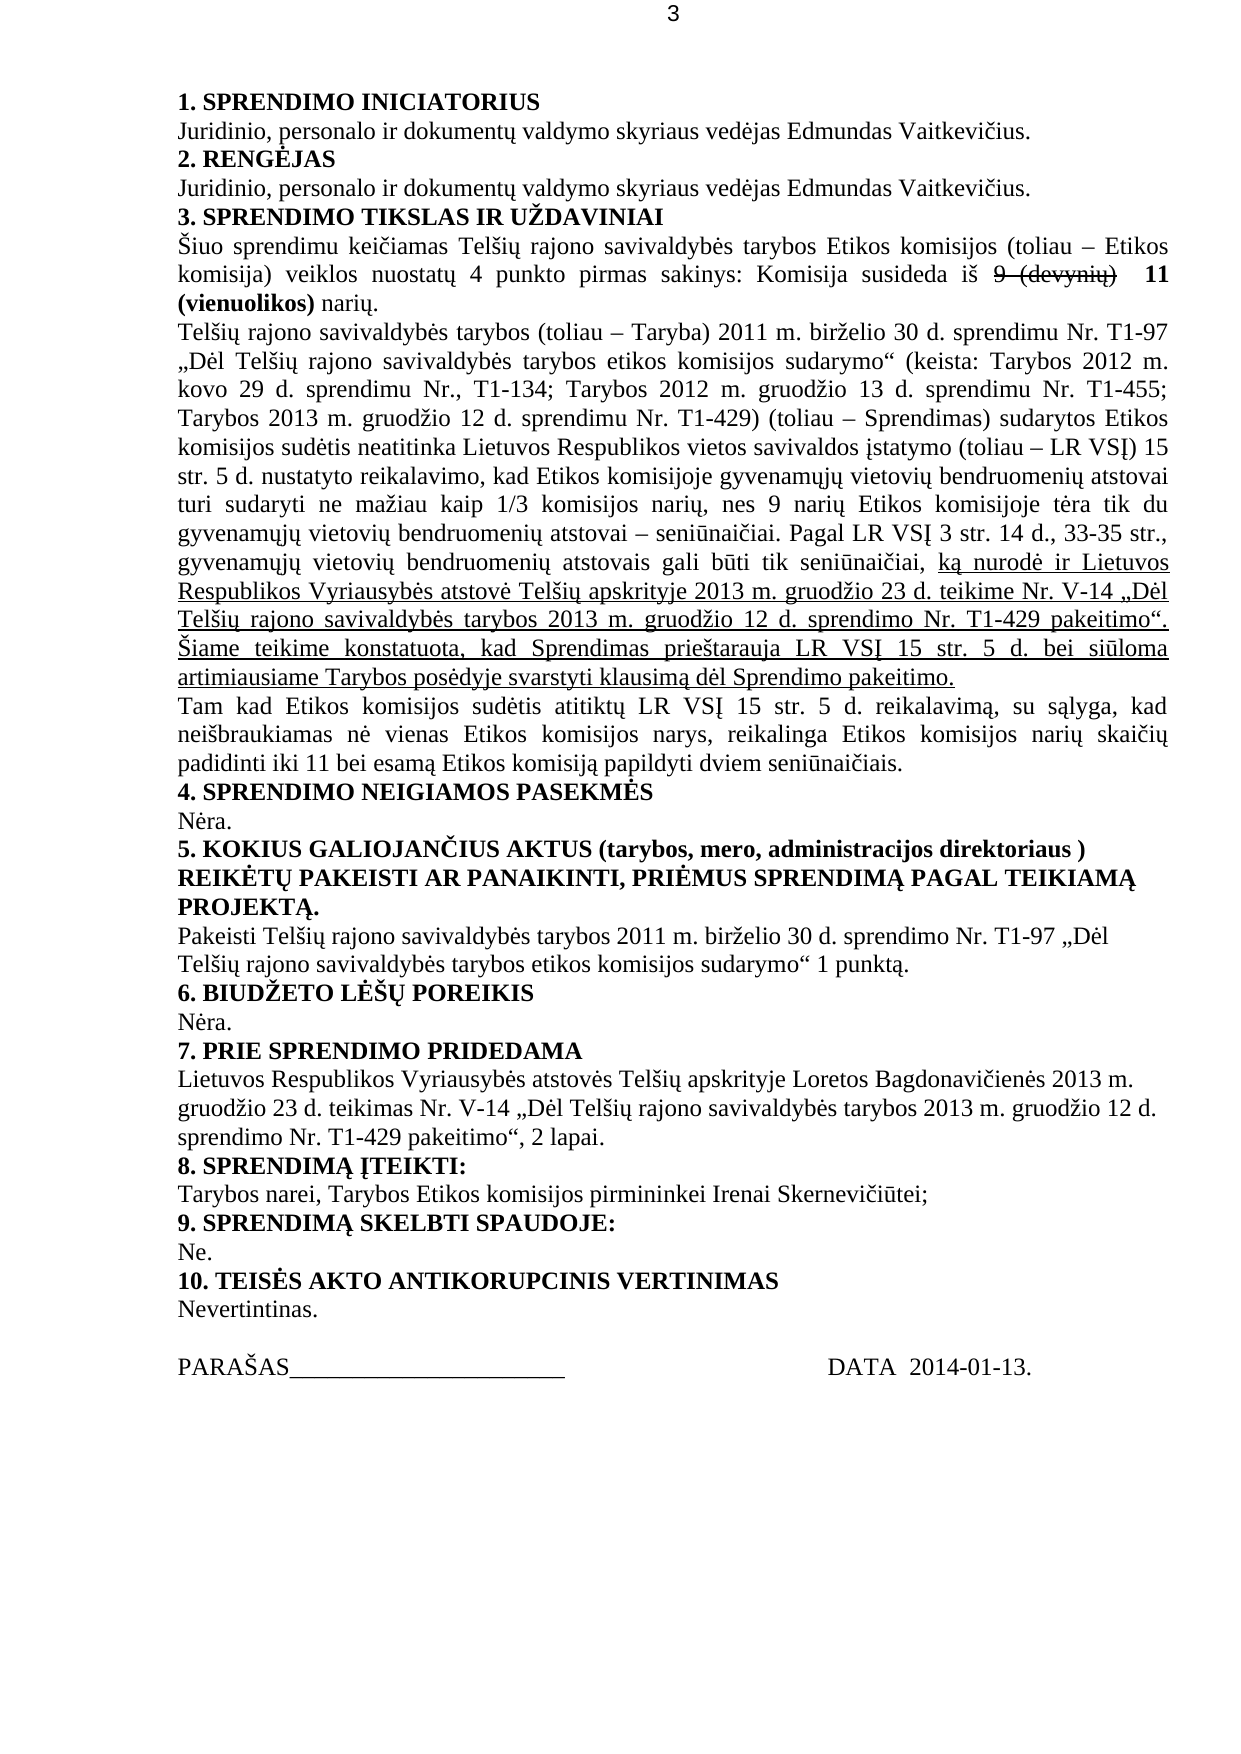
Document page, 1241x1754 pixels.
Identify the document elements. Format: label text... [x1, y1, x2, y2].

text 4. SPRENDIMO NEIGIAMOS PASEKMĖS [177, 777, 1169, 806]
text Šiame teikime konstatuota, kad Sprendimas prieštarauja LR VSĮ 15 str. 5 d. bei siūloma [177, 630, 1169, 658]
text Juridinio, personalo ir dokumentų valdymo skyriaus vedėjas Edmundas Vaitkevičius. [177, 116, 1169, 144]
text 5. KOKIUS GALIOJANČIUS AKTUS (tarybos, mero, administracijos direktoriaus ) REIKĖTŲ PAKEISTI AR PANAIKINTI, PRIĖMUS SPRENDIMĄ PAGAL TEIKIAMĄ PROJEKTĄ. [177, 834, 1169, 921]
text artimiausiame Tarybos posėdyje svarstyti klausimą dėl Sprendimo pakeitimo. [177, 659, 1169, 691]
text Lietuvos Respublikos Vyriausybės atstovės Telšių apskrityje Loretos Bagdonavičienės 2013 m. gruodžio 23 d. teikimas Nr. V-14 „Dėl Telšių rajono savivaldybės tarybos 2013 m. gruodžio 12 d. sprendimo Nr. T1-429 pakeitimo“, 2 lapai. [177, 1064, 1169, 1151]
text Tam kad Etikos komisijos sudėtis atitiktų LR VSĮ 15 str. 5 d. reikalavimą, su sąlyga, kad neišbraukiamas nė vienas Etikos komisijos narys, reikalinga Etikos komisijos narių skaičių padidinti iki 11 bei esamą Etikos komisiją papildyti dviem seniūnaičiais. [177, 691, 1169, 777]
text 7. PRIE SPRENDIMO PRIDEDAMA [177, 1036, 1169, 1064]
text Juridinio, personalo ir dokumentų valdymo skyriaus vedėjas Edmundas Vaitkevičius. [177, 173, 1169, 202]
text 3. SPRENDIMO TIKSLAS IR UŽDAVINIAI [177, 202, 1169, 231]
text 10. TEISĖS AKTO ANTIKORUPCINIS VERTINIMAS [177, 1266, 1169, 1294]
text Telšių rajono savivaldybės tarybos (toliau – Taryba) 2011 m. birželio 30 d. sprendimu Nr. T1-97 „Dėl Telšių rajono savivaldybės tarybos etikos komisijos sudarymo“ (keista: Tarybos 2012 m. kovo 29 d. sprendimu Nr., T1-134; Tarybos 2012 m. gruodžio 13 d. sprendimu Nr. T1-455; Tarybos 2013 m. gruodžio 12 d. sprendimu Nr. T1-429) (toliau – Sprendimas) sudarytos Etikos komisijos sudėtis neatitinka Lietuvos Respublikos vietos savivaldos įstatymo (toliau – LR VSĮ) 15 str. 5 d. nustatyto reikalavimo, kad Etikos komisijoje gyvenamųjų vietovių bendruomenių atstovai turi sudaryti ne mažiau kaip 1/3 komisijos narių, nes 9 narių Etikos komisijoje tėra tik du gyvenamųjų vietovių bendruomenių atstovai – seniūnaičiai. Pagal LR VSĮ 3 str. 14 d., 33-35 str., gyvenamųjų vietovių bendruomenių atstovais gali būti tik seniūnaičiai, ką nurodė ir Lietuvos Respublikos Vyriausybės atstovė Telšių apskrityje 2013 m. gruodžio 23 d. teikime Nr. V-14 „Dėl [177, 317, 1169, 601]
text Pakeisti Telšių rajono savivaldybės tarybos 2011 m. birželio 30 d. sprendimo Nr. T1-97 „Dėl Telšių rajono savivaldybės tarybos etikos komisijos sudarymo“ 1 punktą. [177, 921, 1169, 978]
text 9. SPRENDIMĄ SKELBTI SPAUDOJE: [177, 1208, 1169, 1237]
text 2. RENGĖJAS [177, 144, 1169, 173]
text Šiuo sprendimu keičiamas Telšių rajono savivaldybės tarybos Etikos komisijos (toliau – Etikos komisija) veiklos nuostatų 4 punkto pirmas sakinys: Komisija susideda iš 9 (devynių) 11 (vienuolikos) narių. [177, 231, 1169, 317]
text 8. SPRENDIMĄ ĮTEIKTI: [177, 1151, 1169, 1179]
text Nėra. [177, 806, 1169, 834]
text Nevertintinas. [177, 1294, 1169, 1323]
text 6. BIUDŽETO LĖŠŲ POREIKIS [177, 978, 1169, 1007]
text Nėra. [177, 1007, 1169, 1036]
text Telšių rajono savivaldybės tarybos 2013 m. gruodžio 12 d. sprendimo Nr. T1-429 pakeitimo“. [177, 602, 1169, 629]
text 1. SPRENDIMO INICIATORIUS [177, 87, 1169, 116]
text Tarybos narei, Tarybos Etikos komisijos pirmininkei Irenai Skernevičiūtei; [177, 1179, 1169, 1208]
text PARAŠAS______________________ DATA 2014-01-13. [177, 1352, 1169, 1381]
text Ne. [177, 1237, 1169, 1266]
